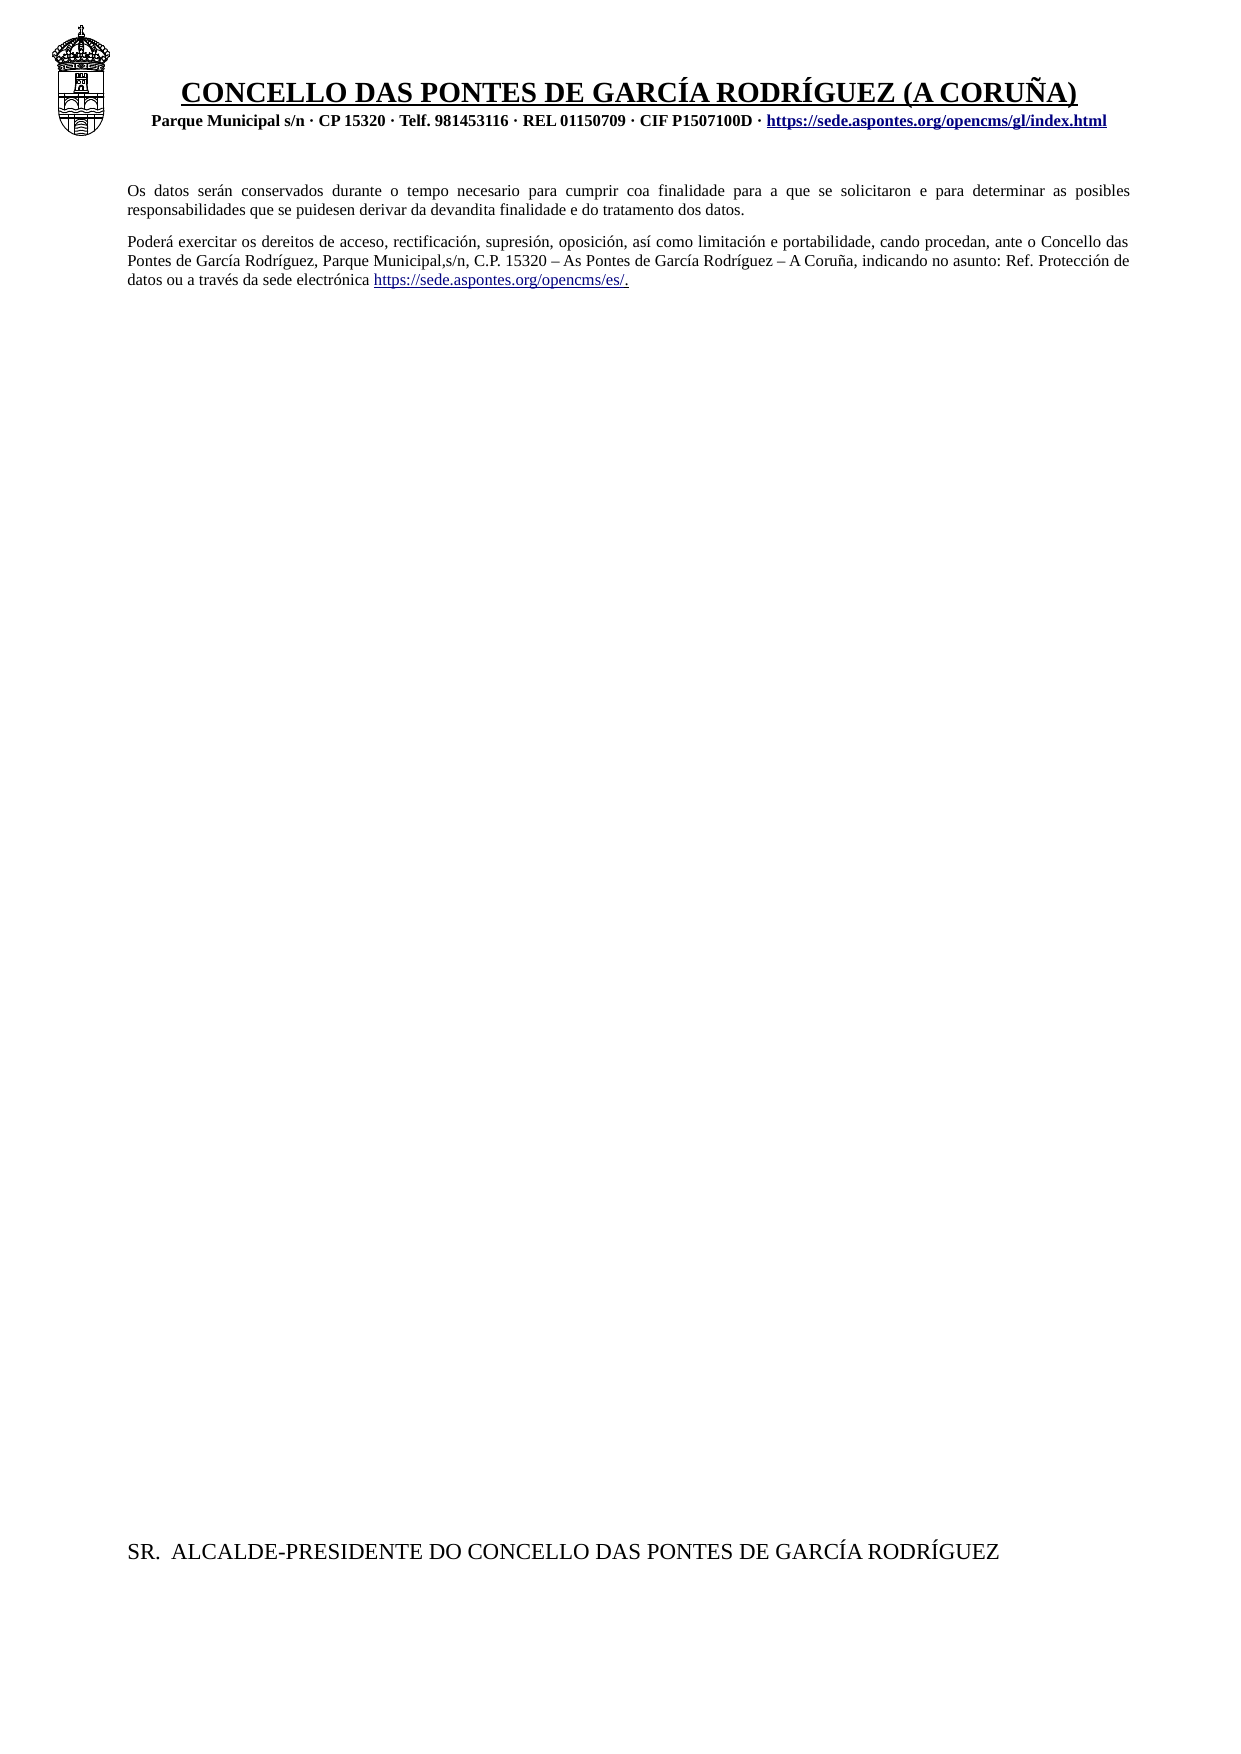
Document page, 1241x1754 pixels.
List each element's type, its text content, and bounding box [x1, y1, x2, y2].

text Os datos serán conservados durante o tempo necesario para cumprir coa finalidade para a que se solicitaron e para determinar as posibles responsabilidades que se puidesen derivar da devandita finalidade e do tratamento dos datos. [127, 181, 1131, 219]
text Poderá exercitar os dereitos de acceso, rectificación, supresión, oposición, así como limitación e portabilidade, cando procedan, ante o Concello das Pontes de García Rodríguez, Parque Municipal,s/n, C.P. 15320 – As Pontes de García Rodríguez – A Coruña, indicando no asunto: Ref. Protección de datos ou a través da sede electrónica https://sede.aspontes.org/opencms/es/. [127, 232, 1131, 289]
text SR. ALCALDE-PRESIDENTE DO CONCELLO DAS PONTES DE GARCÍA RODRÍGUEZ [127, 1538, 1131, 1564]
